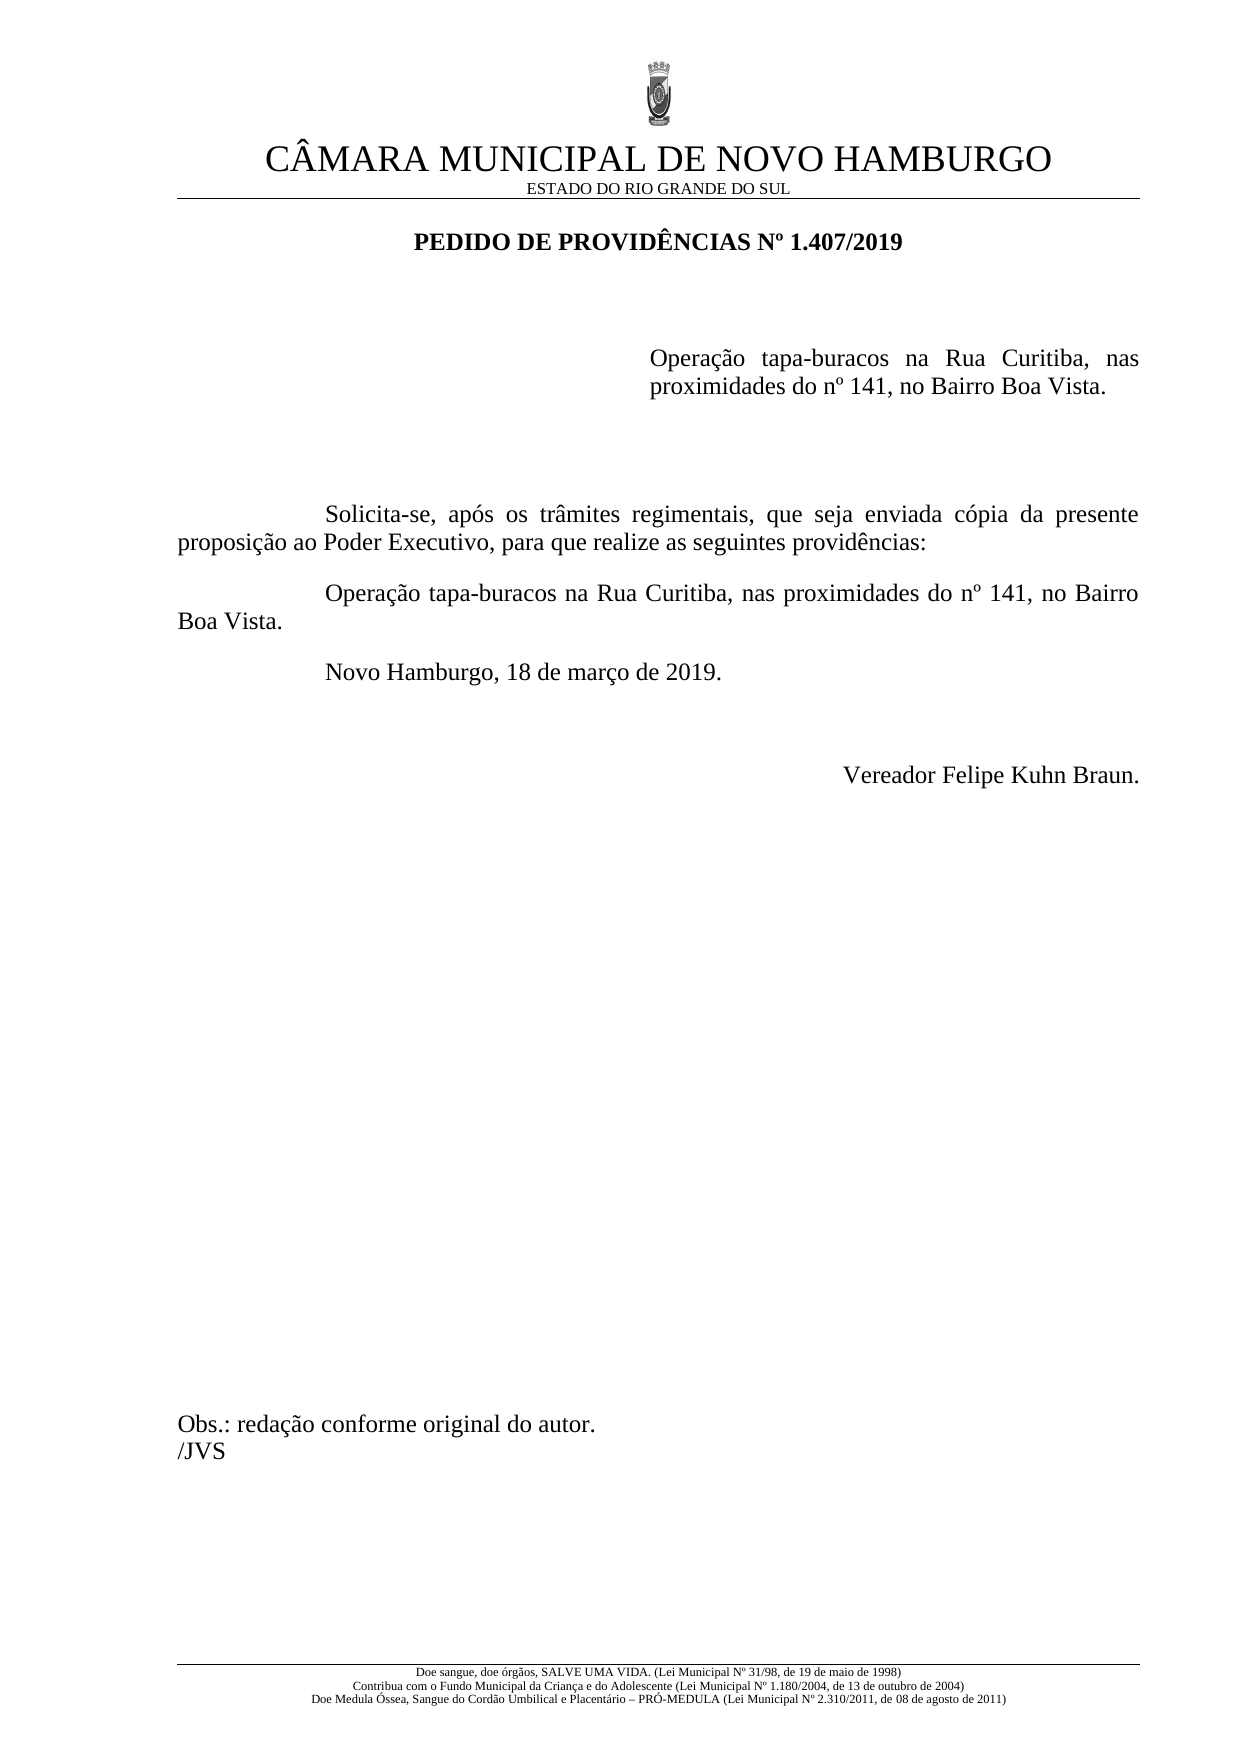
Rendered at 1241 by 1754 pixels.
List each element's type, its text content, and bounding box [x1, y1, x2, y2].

text PEDIDO DE PROVIDÊNCIAS Nº 1.407/2019 [177, 228, 1140, 256]
text Obs.: redação conforme original do autor. [177, 1410, 1140, 1437]
text Novo Hamburgo, 18 de março de 2019. [177, 658, 1140, 686]
text Solicita-se, após os trâmites regimentais, que seja enviada cópia da presente proposição ao Poder Executivo, para que realize as seguintes providências: [177, 500, 1140, 556]
text Operação tapa-buracos na Rua Curitiba, nas proximidades do nº 141, no Bairro Boa Vista. [177, 579, 1140, 635]
text Operação tapa-buracos na Rua Curitiba, nas proximidades do nº 141, no Bairro Boa Vista. [649, 344, 1140, 400]
text Vereador Felipe Kuhn Braun. [177, 761, 1140, 788]
text /JVS [177, 1437, 1140, 1465]
